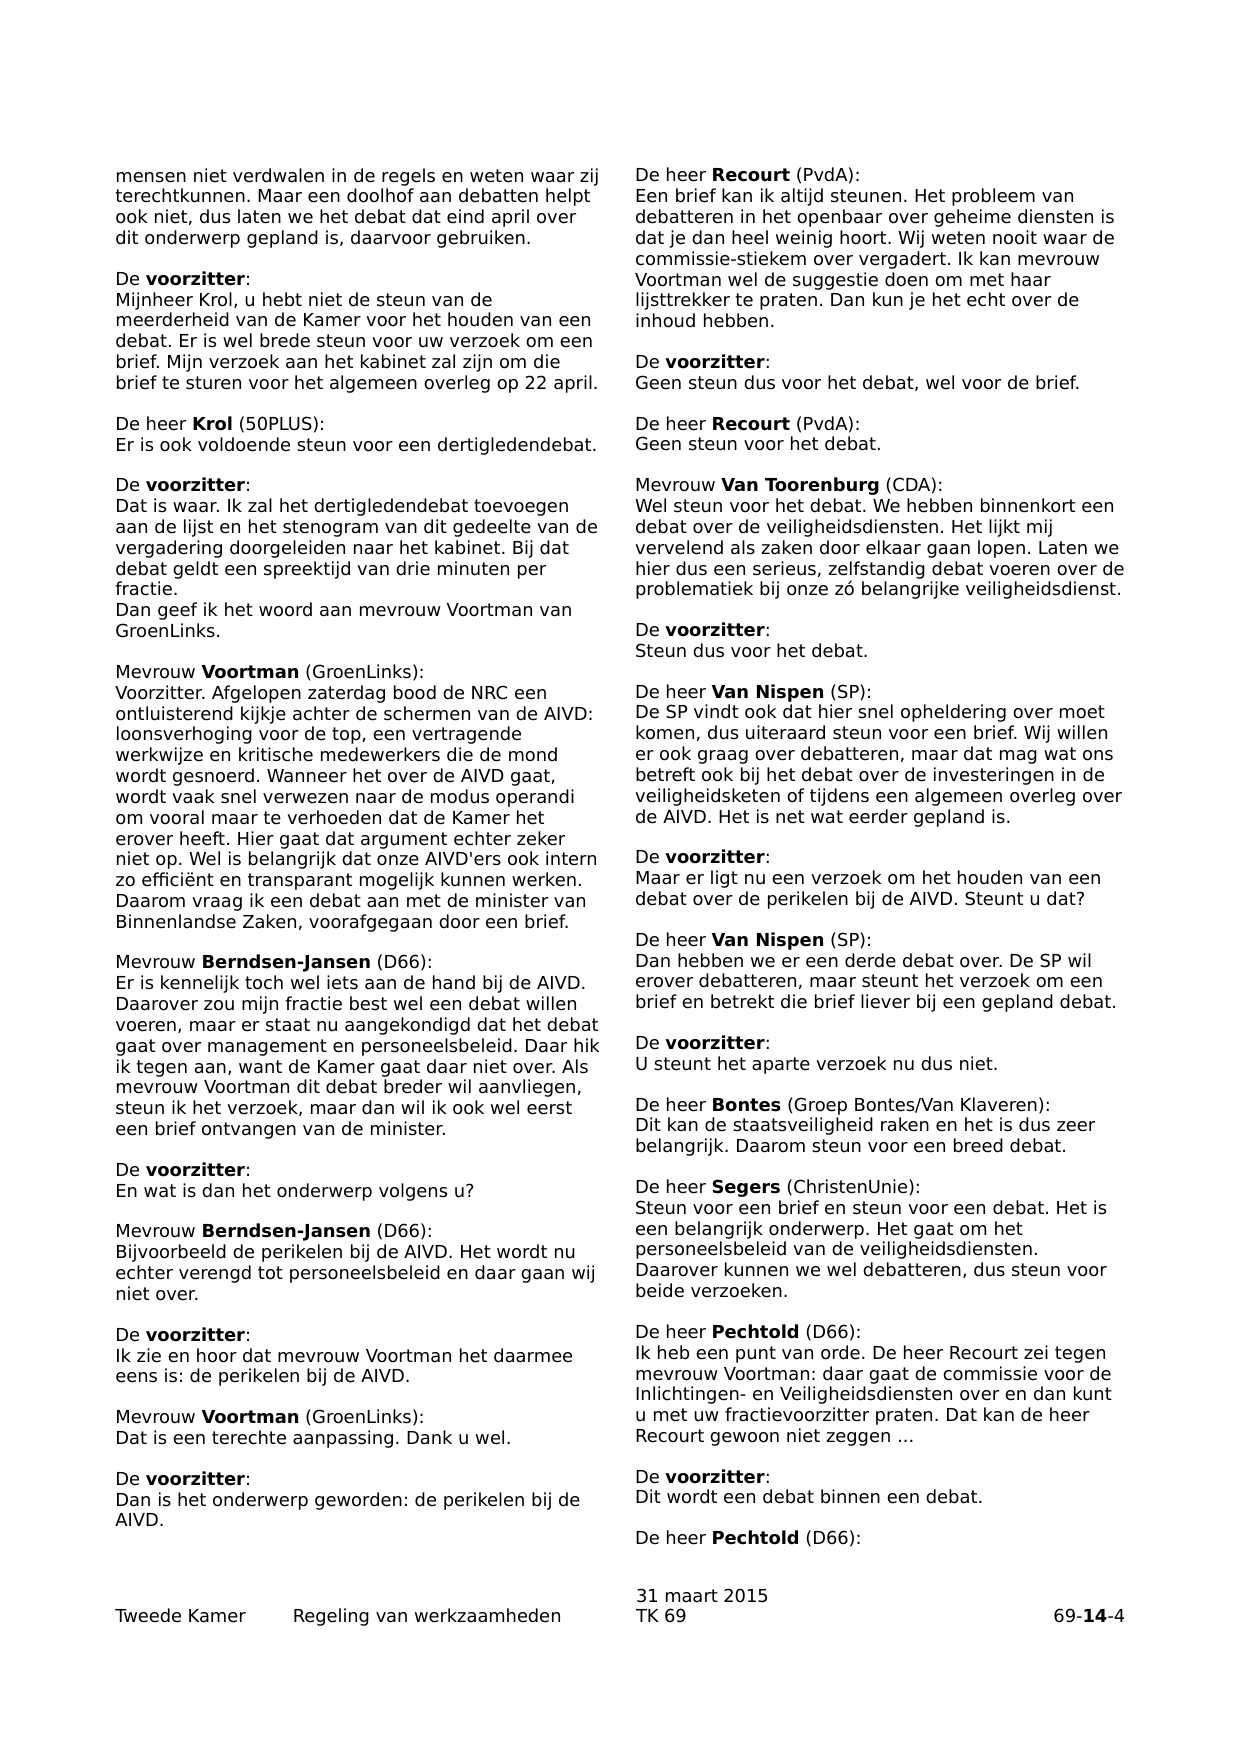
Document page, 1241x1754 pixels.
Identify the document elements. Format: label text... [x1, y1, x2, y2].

text Mevrouw Berndsen-Jansen (D66): [115, 952, 605, 973]
text De heer Recourt (PvdA): [635, 165, 1125, 186]
text De heer Van Nispen (SP): [635, 929, 1125, 950]
text De voorzitter: [635, 620, 1125, 641]
text Steun voor een brief en steun voor een debat. Het is een belangrijk onderwerp. Het gaat om het personeelsbeleid van de veiligheidsdiensten. Daarover kunnen we wel debatteren, dus steun voor beide verzoeken. [635, 1197, 1125, 1302]
text De voorzitter: [115, 1468, 605, 1489]
text Geen steun voor het debat. [635, 434, 1125, 455]
text Geen steun dus voor het debat, wel voor de brief. [635, 373, 1125, 393]
text De voorzitter: [115, 475, 605, 496]
text Dan hebben we er een derde debat over. De SP wil erover debatteren, maar steunt het verzoek om een brief en betrekt die brief liever bij een gepland debat. [635, 950, 1125, 1013]
text De heer Bontes (Groep Bontes/Van Klaveren): [635, 1094, 1125, 1115]
text Maar er ligt nu een verzoek om het houden van een debat over de perikelen bij de AIVD. Steunt u dat? [635, 868, 1125, 909]
text Dan geef ik het woord aan mevrouw Voortman van GroenLinks. [115, 600, 605, 642]
text Voorzitter. Afgelopen zaterdag bood de NRC een ontluisterend kijkje achter de schermen van de AIVD: loonsverhoging voor de top, een vertragende werkwijze en kritische medewerkers die de mond wordt gesnoerd. Wanneer het over de AIVD gaat, wordt vaak snel verwezen naar de modus operandi om vooral maar te verhoeden dat de Kamer het erover heeft. Hier gaat dat argument echter zeker niet op. Wel is belangrijk dat onze AIVD'ers ook intern zo efficiënt en transparant mogelijk kunnen werken. Daarom vraag ik een debat aan met de minister van Binnenlandse Zaken, voorafgegaan door een brief. [115, 682, 605, 932]
text Dat is waar. Ik zal het dertigledendebat toevoegen aan de lijst en het stenogram van dit gedeelte van de vergadering doorgeleiden naar het kabinet. Bij dat debat geldt een spreektijd van drie minuten per fractie. [115, 496, 605, 600]
text De voorzitter: [635, 1033, 1125, 1053]
text Dat is een terechte aanpassing. Dank u wel. [115, 1428, 605, 1448]
text De heer Pechtold (D66): [635, 1322, 1125, 1342]
text En wat is dan het onderwerp volgens u? [115, 1181, 605, 1201]
text De heer Segers (ChristenUnie): [635, 1177, 1125, 1197]
text De voorzitter: [115, 269, 605, 289]
text Bijvoorbeeld de perikelen bij de AIVD. Het wordt nu echter verengd tot personeelsbeleid en daar gaan wij niet over. [115, 1242, 605, 1304]
text Mevrouw Berndsen-Jansen (D66): [115, 1221, 605, 1242]
text Ik zie en hoor dat mevrouw Voortman het daarmee eens is: de perikelen bij de AIVD. [115, 1345, 605, 1387]
text De heer Pechtold (D66): [635, 1528, 1125, 1549]
text Er is ook voldoende steun voor een dertigledendebat. [115, 434, 605, 455]
text Dan is het onderwerp geworden: de perikelen bij de AIVD. [115, 1489, 605, 1531]
text Mevrouw Voortman (GroenLinks): [115, 662, 605, 682]
text Dit wordt een debat binnen een debat. [635, 1487, 1125, 1508]
text De heer Krol (50PLUS): [115, 413, 605, 434]
text De voorzitter: [635, 1467, 1125, 1487]
text Mevrouw Voortman (GroenLinks): [115, 1407, 605, 1428]
text Er is kennelijk toch wel iets aan de hand bij de AIVD. Daarover zou mijn fractie best wel een debat willen voeren, maar er staat nu aangekondigd dat het debat gaat over management en personeelsbeleid. Daar hik ik tegen aan, want de Kamer gaat daar niet over. Als mevrouw Voortman dit debat breder wil aanvliegen, steun ik het verzoek, maar dan wil ik ook wel eerst een brief ontvangen van de minister. [115, 973, 605, 1140]
text Ik heb een punt van orde. De heer Recourt zei tegen mevrouw Voortman: daar gaat de commissie voor de Inlichtingen- en Veiligheidsdiensten over en dan kunt u met uw fractievoorzitter praten. Dat kan de heer Recourt gewoon niet zeggen ... [635, 1342, 1125, 1447]
text Mijnheer Krol, u hebt niet de steun van de meerderheid van de Kamer voor het houden van een debat. Er is wel brede steun voor uw verzoek om een brief. Mijn verzoek aan het kabinet zal zijn om die brief te sturen voor het algemeen overleg op 22 april. [115, 289, 605, 393]
text Dit kan de staatsveiligheid raken en het is dus zeer belangrijk. Daarom steun voor een breed debat. [635, 1115, 1125, 1157]
text Wel steun voor het debat. We hebben binnenkort een debat over de veiligheidsdiensten. Het lijkt mij vervelend als zaken door elkaar gaan lopen. Laten we hier dus een serieus, zelfstandig debat voeren over de problematiek bij onze zó belangrijke veiligheidsdienst. [635, 496, 1125, 600]
text Steun dus voor het debat. [635, 641, 1125, 661]
text De voorzitter: [115, 1160, 605, 1181]
text De voorzitter: [115, 1324, 605, 1345]
text De heer Recourt (PvdA): [635, 413, 1125, 434]
text De voorzitter: [635, 352, 1125, 373]
text De heer Van Nispen (SP): [635, 681, 1125, 702]
text De voorzitter: [635, 847, 1125, 868]
text U steunt het aparte verzoek nu dus niet. [635, 1053, 1125, 1074]
text Mevrouw Van Toorenburg (CDA): [635, 475, 1125, 496]
text mensen niet verdwalen in de regels en weten waar zij terechtkunnen. Maar een doolhof aan debatten helpt ook niet, dus laten we het debat dat eind april over dit onderwerp gepland is, daarvoor gebruiken. [115, 165, 605, 249]
text Een brief kan ik altijd steunen. Het probleem van debatteren in het openbaar over geheime diensten is dat je dan heel weinig hoort. Wij weten nooit waar de commissie-stiekem over vergadert. Ik kan mevrouw Voortman wel de suggestie doen om met haar lijsttrekker te praten. Dan kun je het echt over de inhoud hebben. [635, 186, 1125, 332]
text De SP vindt ook dat hier snel opheldering over moet komen, dus uiteraard steun voor een brief. Wij willen er ook graag over debatteren, maar dat mag wat ons betreft ook bij het debat over de investeringen in de veiligheidsketen of tijdens een algemeen overleg over de AIVD. Het is net wat eerder gepland is. [635, 702, 1125, 827]
